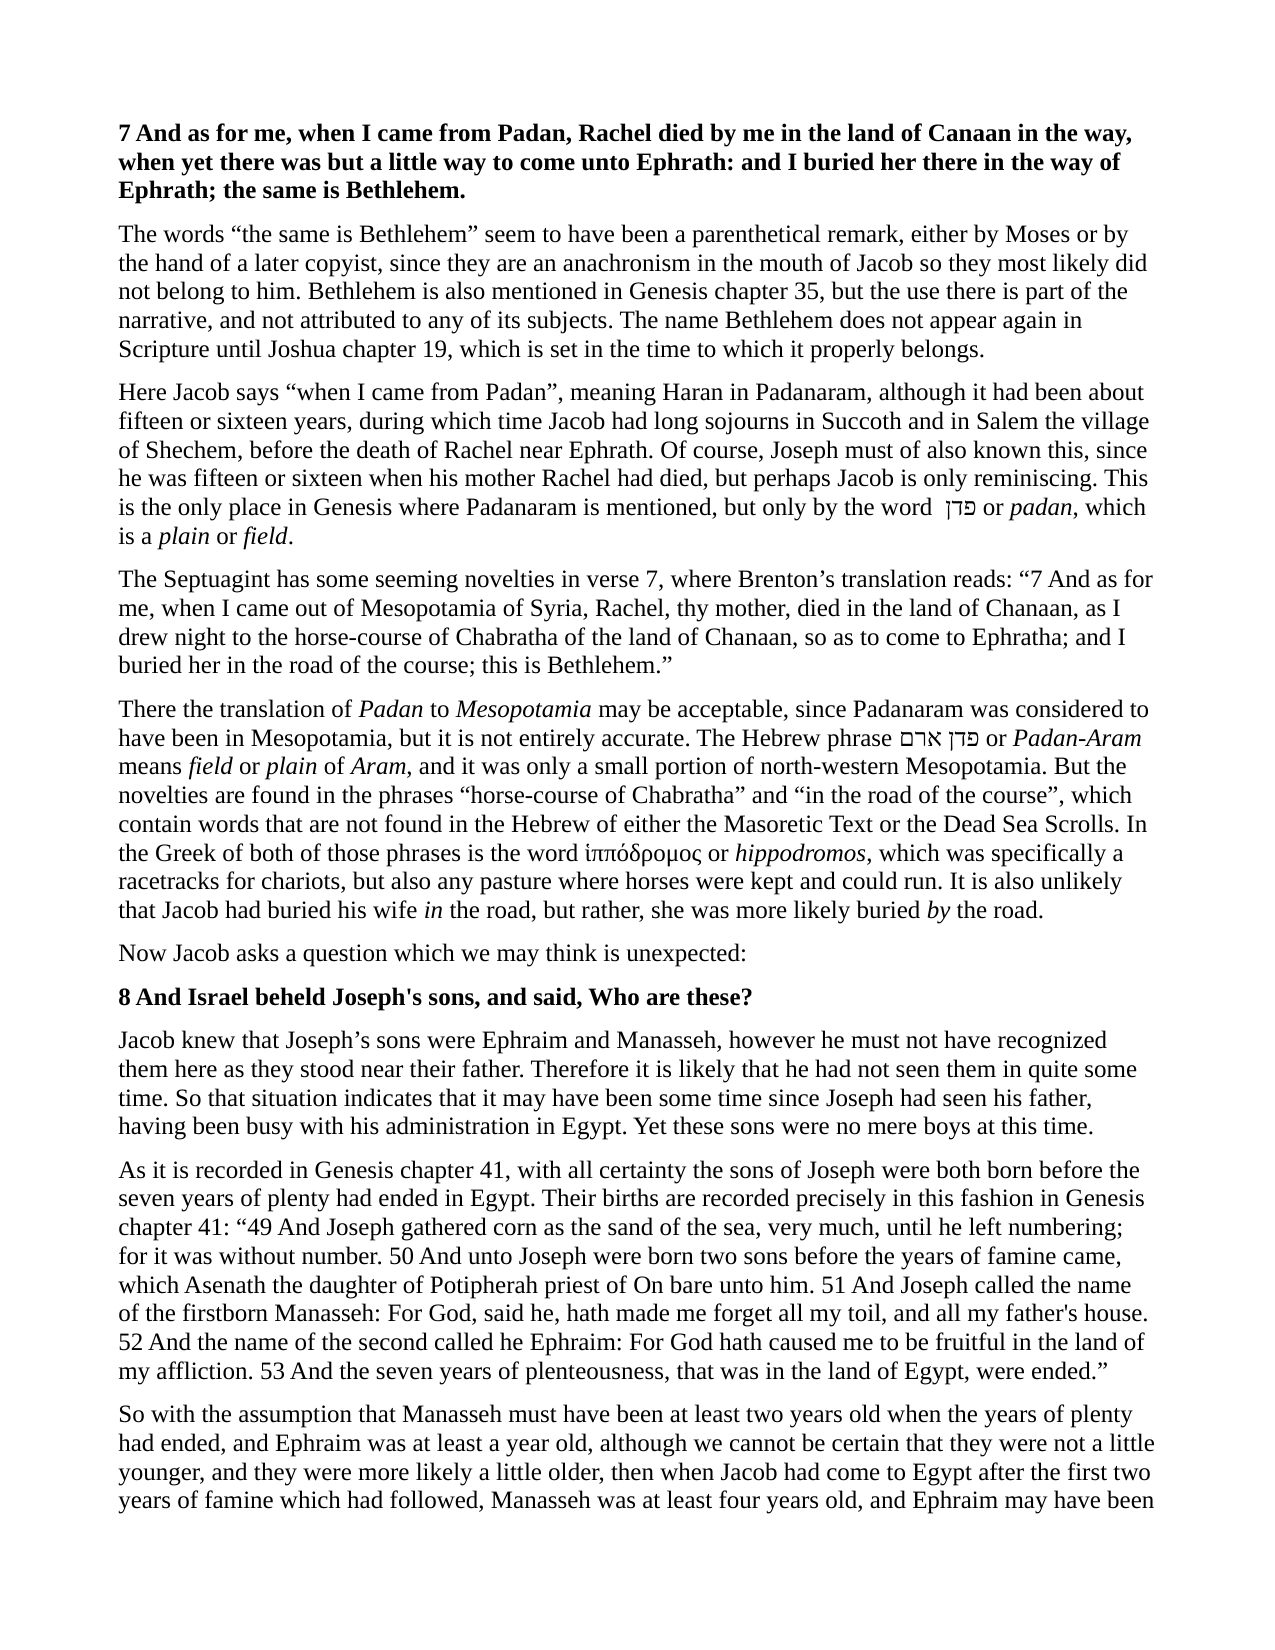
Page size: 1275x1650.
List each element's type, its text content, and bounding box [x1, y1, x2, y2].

text Here Jacob says “when I came from Padan”, meaning Haran in Padanaram, although it had been about fifteen or sixteen years, during which time Jacob had long sojourns in Succoth and in Salem the village of Shechem, before the death of Rachel near Ephrath. Of course, Joseph must of also known this, since he was fifteen or sixteen when his mother Rachel had died, but perhaps Jacob is only reminiscing. This is the only place in Genesis where Padanaram is mentioned, but only by the word פדן or padan, which is a plain or field. [118, 377, 1157, 550]
text 8 And Israel beheld Joseph's sons, and said, Who are these? [118, 982, 1157, 1011]
text As it is recorded in Genesis chapter 41, with all certainty the sons of Joseph were both born before the seven years of plenty had ended in Egypt. Their births are recorded precisely in this fashion in Genesis chapter 41: “49 And Joseph gathered corn as the sand of the sea, very much, until he left numbering; for it was without number. 50 And unto Joseph were born two sons before the years of famine came, which Asenath the daughter of Potipherah priest of On bare unto him. 51 And Joseph called the name of the firstborn Manasseh: For God, said he, hath made me forget all my toil, and all my father's house. 52 And the name of the second called he Ephraim: For God hath caused me to be fruitful in the land of my affliction. 53 And the seven years of plenteousness, that was in the land of Egypt, were ended.” [118, 1155, 1157, 1385]
text The Septuagint has some seeming novelties in verse 7, where Brenton’s translation reads: “7 And as for me, when I came out of Mesopotamia of Syria, Rachel, thy mother, died in the land of Chanaan, as I drew night to the horse-course of Chabratha of the land of Chanaan, so as to come to Ephratha; and I buried her in the road of the course; this is Bethlehem.” [118, 564, 1157, 679]
text Now Jacob asks a question which we may think is unexpected: [118, 938, 1157, 967]
text There the translation of Padan to Mesopotamia may be acceptable, since Padanaram was considered to have been in Mesopotamia, but it is not entirely accurate. The Hebrew phrase פדן ארם or Padan-Aram means field or plain of Aram, and it was only a small portion of north-western Mesopotamia. But the novelties are found in the phrases “horse-course of Chabratha” and “in the road of the course”, which contain words that are not found in the Hebrew of either the Masoretic Text or the Dead Sea Scrolls. In the Greek of both of those phrases is the word ἱππόδρομος or hippodromos, which was specifically a racetracks for chariots, but also any pasture where horses were kept and could run. It is also unlikely that Jacob had buried his wife in the road, but rather, she was more likely buried by the road. [118, 694, 1157, 924]
text The words “the same is Bethlehem” seem to have been a parenthetical remark, either by Moses or by the hand of a later copyist, since they are an anachronism in the mouth of Jacob so they most likely did not belong to him. Bethlehem is also mentioned in Genesis chapter 35, but the use there is part of the narrative, and not attributed to any of its subjects. The name Bethlehem does not appear again in Scripture until Joshua chapter 19, which is set in the time to which it properly belongs. [118, 219, 1157, 363]
text Jacob knew that Joseph’s sons were Ephraim and Manasseh, however he must not have recognized them here as they stood near their father. Therefore it is likely that he had not seen them in quite some time. So that situation indicates that it may have been some time since Joseph had seen his father, having been busy with his administration in Egypt. Yet these sons were no mere boys at this time. [118, 1025, 1157, 1140]
text 7 And as for me, when I came from Padan, Rachel died by me in the land of Canaan in the way, when yet there was but a little way to come unto Ephrath: and I buried her there in the way of Ephrath; the same is Bethlehem. [118, 118, 1157, 204]
text So with the assumption that Manasseh must have been at least two years old when the years of plenty had ended, and Ephraim was at least a year old, although we cannot be certain that they were not a little younger, and they were more likely a little older, then when Jacob had come to Egypt after the first two years of famine which had followed, Manasseh was at least four years old, and Ephraim may have been [118, 1399, 1157, 1514]
